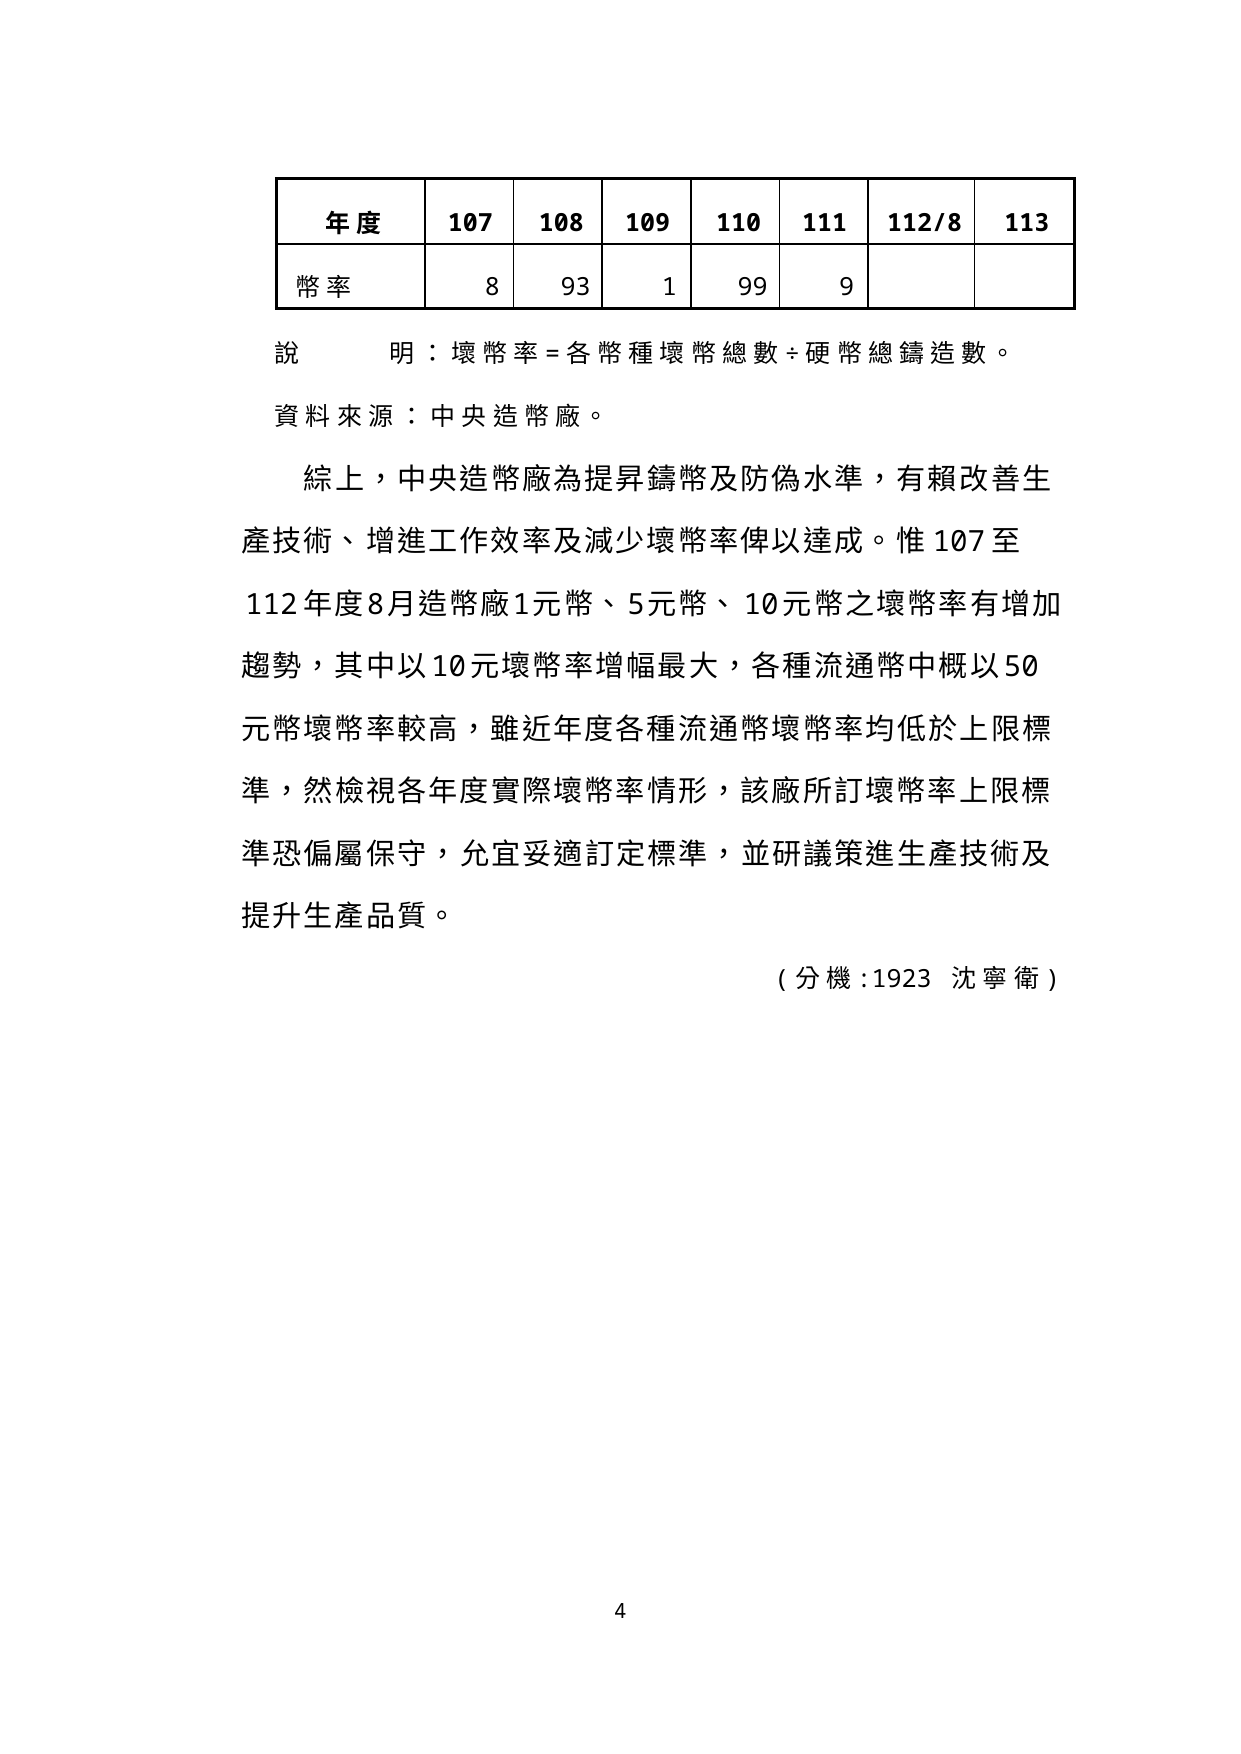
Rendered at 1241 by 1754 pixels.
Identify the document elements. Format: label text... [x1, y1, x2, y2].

table_cell 9 [780, 245, 867, 307]
text 說 明：壞幣率=各幣種壞幣總數÷硬幣總鑄造數。 [266, 310, 1063, 372]
table_header 年度 [278, 180, 424, 243]
text (分機:1923 沈寧衛) [236, 935, 1063, 997]
table_header 109 [603, 180, 690, 243]
table_header 108 [514, 180, 601, 243]
table_cell 8 [426, 245, 513, 307]
table_header 110 [692, 180, 779, 243]
table_header 113 [975, 180, 1073, 243]
table_cell 99 [692, 245, 779, 307]
table_header 112/8 [869, 180, 974, 243]
table_cell [869, 245, 974, 307]
table_cell 幣率 [278, 245, 424, 307]
table_header 107 [426, 180, 513, 243]
text 綜上，中央造幣廠為提昇鑄幣及防偽水準，有賴改善生產技術、增進工作效率及減少壞幣率俾以達成。惟107至112年度8月造幣廠1元幣、5元幣、10元幣之壞幣率有增加趨勢，其中以10元壞幣率增幅最大，各種流通幣中概以50元幣壞幣率較高，雖近年度各種流通幣壞幣率均低於上限標準，然檢視各年度實際壞幣率情形，該廠所訂壞幣率上限標準恐偏屬保守，允宜妥適訂定標準，並研議策進生產技術及提升生產品質。 [236, 435, 1063, 935]
text 資料來源：中央造幣廠。 [266, 372, 1063, 435]
table_cell 1 [603, 245, 690, 307]
table_header 111 [780, 180, 867, 243]
table_cell 93 [514, 245, 601, 307]
table_cell - [975, 245, 1073, 307]
